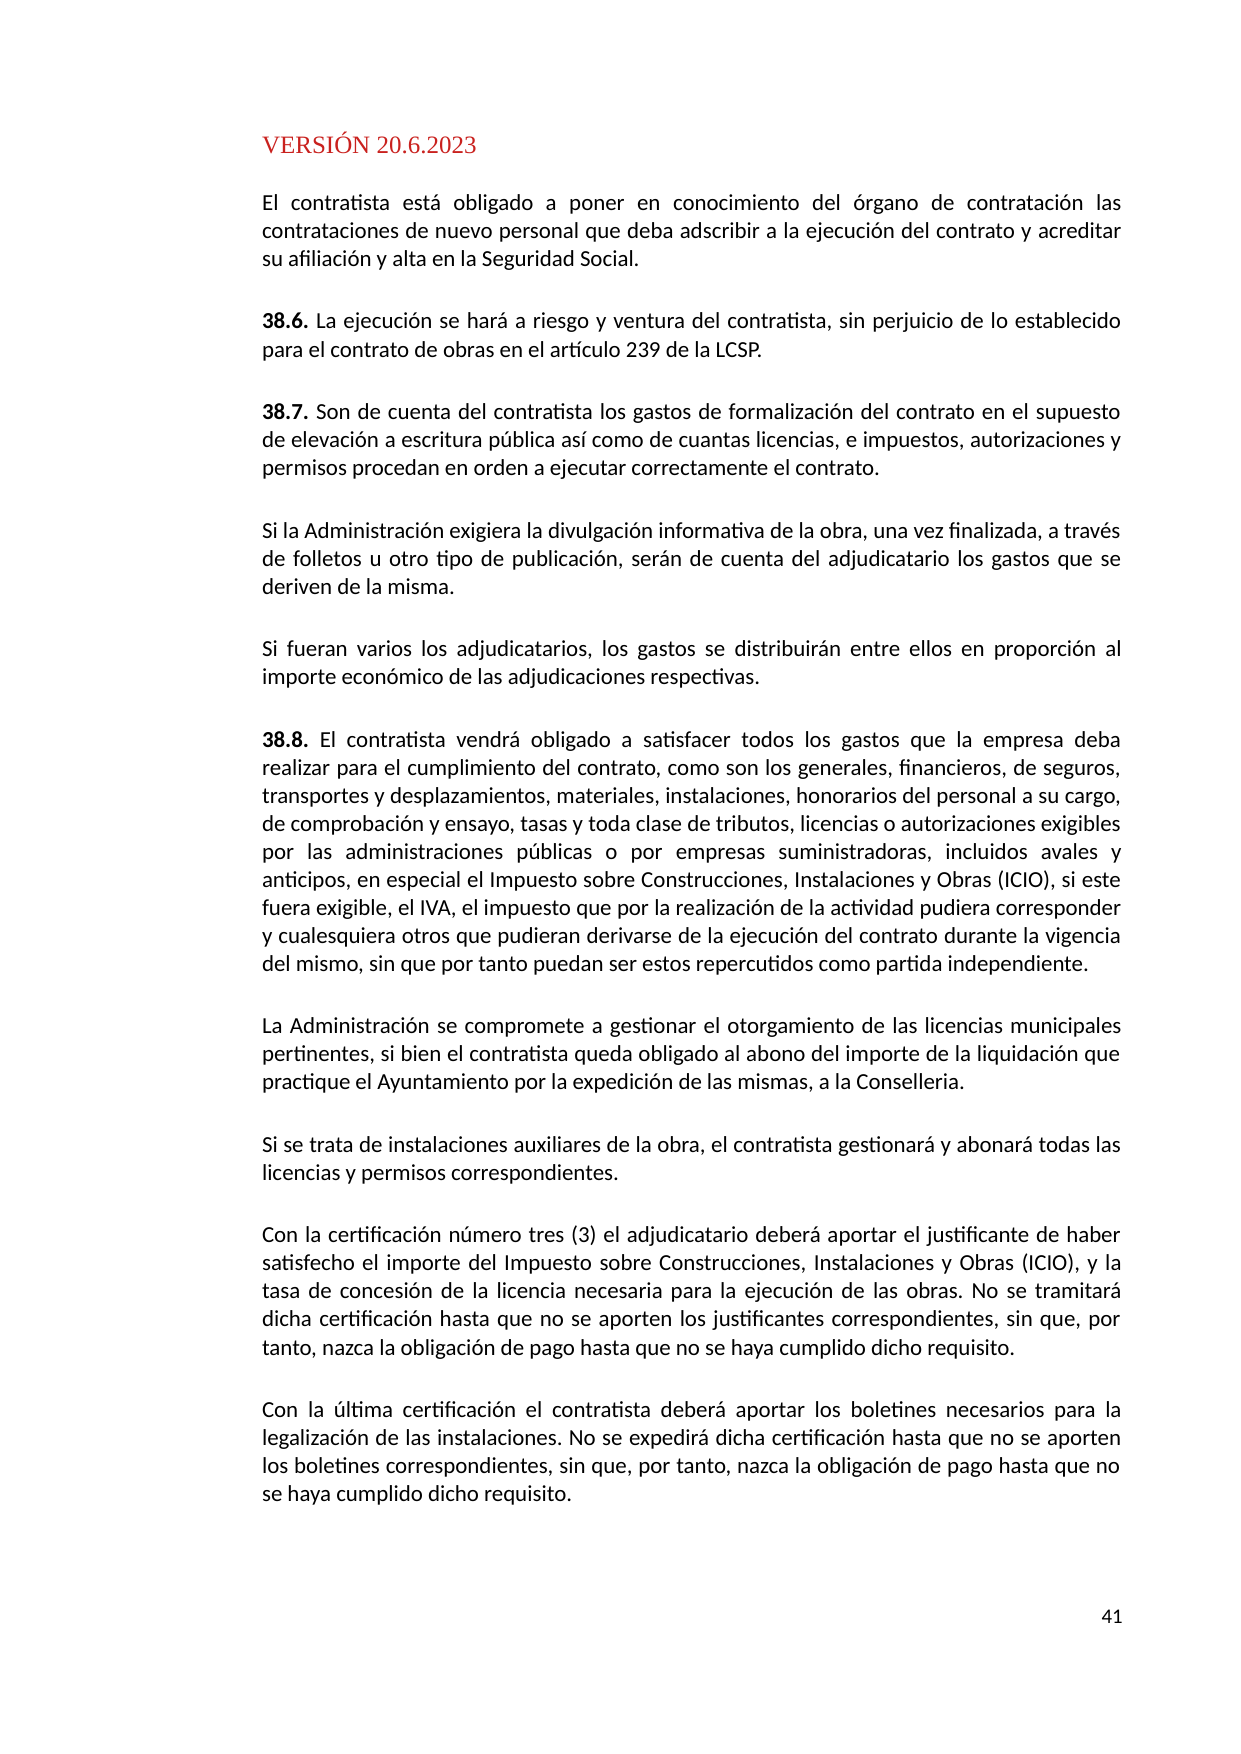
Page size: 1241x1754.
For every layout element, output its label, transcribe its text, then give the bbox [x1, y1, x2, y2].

text 38.6. La ejecución se hará a riesgo y ventura del contratista, sin perjuicio de lo establecido para el contrato de obras en el artículo 239 de la LCSP. [262, 307, 1122, 363]
text 38.7. Son de cuenta del contratista los gastos de formalización del contrato en el supuesto de elevación a escritura pública así como de cuantas licencias, e impuestos, autorizaciones y permisos procedan en orden a ejecutar correctamente el contrato. [262, 397, 1122, 481]
text Si la Administración exigiera la divulgación informativa de la obra, una vez finalizada, a través de folletos u otro tipo de publicación, serán de cuenta del adjudicatario los gastos que se deriven de la misma. [262, 516, 1122, 600]
text El contratista está obligado a poner en conocimiento del órgano de contratación las contrataciones de nuevo personal que deba adscribir a la ejecución del contrato y acreditar su afiliación y alta en la Seguridad Social. [262, 188, 1122, 272]
text Con la certificación número tres (3) el adjudicatario deberá aportar el justificante de haber satisfecho el importe del Impuesto sobre Construcciones, Instalaciones y Obras (ICIO), y la tasa de concesión de la licencia necesaria para la ejecución de las obras. No se tramitará dicha certificación hasta que no se aporten los justificantes correspondientes, sin que, por tanto, nazca la obligación de pago hasta que no se haya cumplido dicho requisito. [262, 1221, 1122, 1361]
text La Administración se compromete a gestionar el otorgamiento de las licencias municipales pertinentes, si bien el contratista queda obligado al abono del importe de la liquidación que practique el Ayuntamiento por la expedición de las mismas, a la Conselleria. [262, 1011, 1122, 1096]
text Si fueran varios los adjudicatarios, los gastos se distribuirán entre ellos en proporción al importe económico de las adjudicaciones respectivas. [262, 634, 1122, 690]
text Si se trata de instalaciones auxiliares de la obra, el contratista gestionará y abonará todas las licencias y permisos correspondientes. [262, 1130, 1122, 1186]
text Con la última certificación el contratista deberá aportar los boletines necesarios para la legalización de las instalaciones. No se expedirá dicha certificación hasta que no se aporten los boletines correspondientes, sin que, por tanto, nazca la obligación de pago hasta que no se haya cumplido dicho requisito. [262, 1395, 1122, 1507]
text 38.8. El contratista vendrá obligado a satisfacer todos los gastos que la empresa deba realizar para el cumplimiento del contrato, como son los generales, financieros, de seguros, transportes y desplazamientos, materiales, instalaciones, honorarios del personal a su cargo, de comprobación y ensayo, tasas y toda clase de tributos, licencias o autorizaciones exigibles por las administraciones públicas o por empresas suministradoras, incluidos avales y anticipos, en especial el Impuesto sobre Construcciones, Instalaciones y Obras (ICIO), si este fuera exigible, el IVA, el impuesto que por la realización de la actividad pudiera corresponder y cualesquiera otros que pudieran derivarse de la ejecución del contrato durante la vigencia del mismo, sin que por tanto puedan ser estos repercutidos como partida independiente. [262, 725, 1122, 977]
